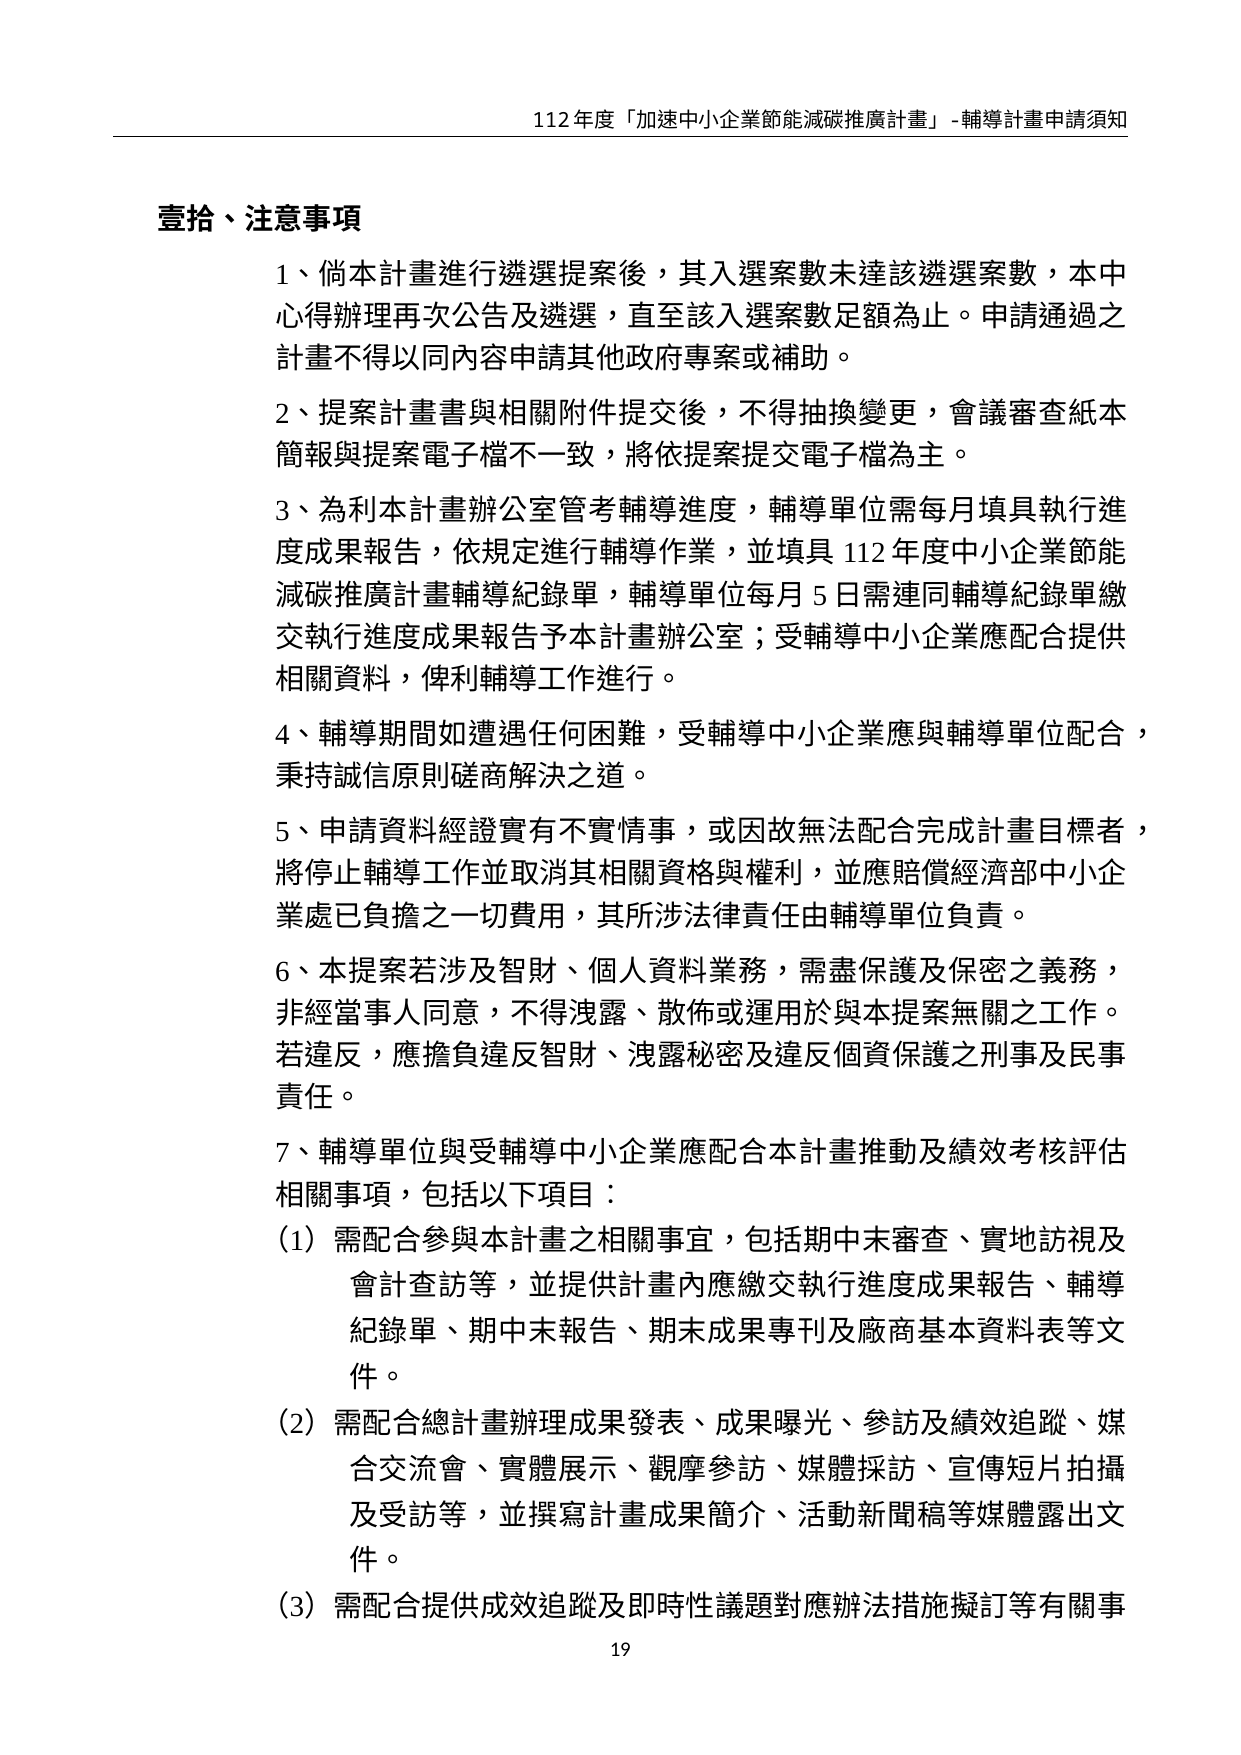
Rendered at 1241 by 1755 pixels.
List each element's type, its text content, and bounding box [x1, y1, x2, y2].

list 需配合總計畫辦理成果發表、成果曝光、參訪及績效追蹤、媒合交流會、實體展示、觀摩參訪、媒體採訪、宣傳短片拍攝及受訪等，並撰寫計畫成果簡介、活動新聞稿等媒體露出文件。 [260, 1397, 1128, 1580]
list 為利本計畫辦公室管考輔導進度，輔導單位需每月填具執行進度成果報告，依規定進行輔導作業，並填具112年度中小企業節能減碳推廣計畫輔導紀錄單，輔導單位每月5日需連同輔導紀錄單繳交執行進度成果報告予本計畫辦公室；受輔導中小企業應配合提供相關資料，俾利輔導工作進行。 [275, 487, 1128, 698]
list 需配合參與本計畫之相關事宜，包括期中末審查、實地訪視及會計查訪等，並提供計畫內應繳交執行進度成果報告、輔導紀錄單、期中末報告、期末成果專刊及廠商基本資料表等文件。 [260, 1213, 1128, 1397]
list 輔導單位與受輔導中小企業應配合本計畫推動及績效考核評估相關事項，包括以下項目︰ [275, 1129, 1128, 1213]
list 輔導期間如遭遇任何困難，受輔導中小企業應與輔導單位配合，秉持誠信原則磋商解決之道。 [275, 711, 1128, 795]
list 本提案若涉及智財、個人資料業務，需盡保護及保密之義務，非經當事人同意，不得洩露、散佈或運用於與本提案無關之工作。若違反，應擔負違反智財、洩露秘密及違反個資保護之刑事及民事責任。 [275, 947, 1128, 1116]
list 申請資料經證實有不實情事，或因故無法配合完成計畫目標者，將停止輔導工作並取消其相關資格與權利，並應賠償經濟部中小企業處已負擔之一切費用，其所涉法律責任由輔導單位負責。 [275, 808, 1128, 934]
list 提案計畫書與相關附件提交後，不得抽換變更，會議審查紙本簡報與提案電子檔不一致，將依提案提交電子檔為主。 [275, 389, 1128, 474]
list 需配合提供成效追蹤及即時性議題對應辦法措施擬訂等有關事 [260, 1580, 1128, 1626]
list 倘本計畫進行遴選提案後，其入選案數未達該遴選案數，本中心得辦理再次公告及遴選，直至該入選案數足額為止。申請通過之計畫不得以同內容申請其他政府專案或補助。 [275, 250, 1128, 377]
list 注意事項 [157, 195, 1128, 238]
